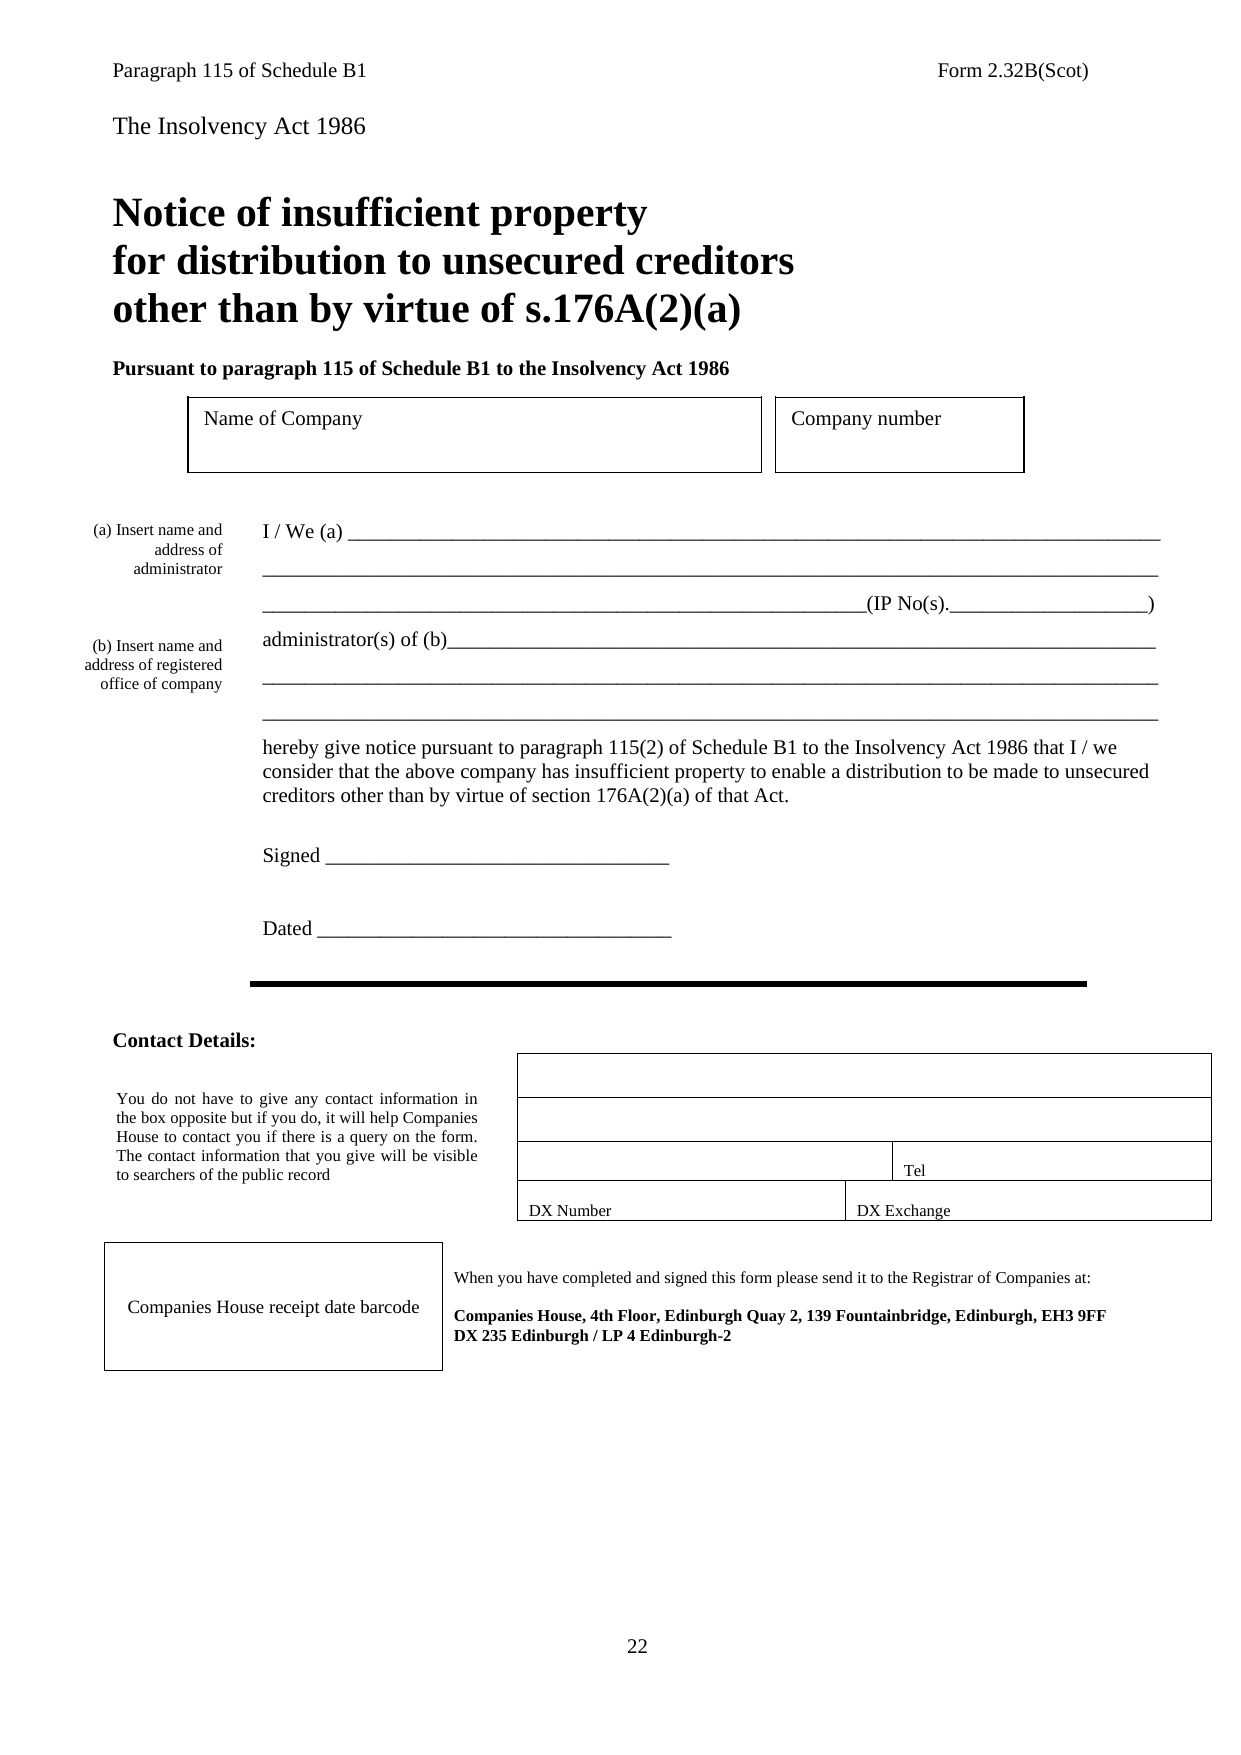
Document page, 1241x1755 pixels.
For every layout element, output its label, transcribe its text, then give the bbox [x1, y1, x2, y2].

text ______________________________________________________________________________________ [262, 663, 1162, 687]
table_cell When you have completed and signed this form please send it to the Registrar of Companies at: Companies House, 4th Floor, Edinburgh Quay 2, 139 Fountainbridge, Edinburgh, EH3 9FF DX 235 Edinburgh / LP 4 Edinburgh-2 [443, 1242, 1211, 1369]
text for distribution to unsecured creditors [112, 236, 1162, 284]
text I / We (a) ______________________________________________________________________________ [262, 519, 1162, 543]
table_cell [518, 1142, 892, 1180]
text (a) Insert name and address of administrator [74, 516, 222, 578]
text The Insolvency Act 1986 [112, 111, 1162, 140]
text Company number [791, 405, 1008, 429]
text hereby give notice pursuant to paragraph 115(2) of Schedule B1 to the Insolvency Act 1986 that I / we consider that the above company has insufficient property to enable a distribution to be made to unsecured creditors other than by virtue of section 176A(2)(a) of that Act. [262, 735, 1162, 807]
table_header You do not have to give any contact information in the box opposite but if you do, it will help Companies House to contact you if there is a query on the form. The contact information that you give will be visible to searchers of the public record [105, 1053, 489, 1219]
table_header [518, 1054, 1211, 1097]
table_cell DX Number [518, 1181, 845, 1219]
text Name of Company [204, 405, 746, 429]
table_cell [105, 1220, 1211, 1242]
text other than by virtue of s.176A(2)(a) [112, 284, 1162, 332]
text ______________________________________________________________________________________ [262, 555, 1162, 579]
subtitle Paragraph 115 of Schedule B1 Form 2.32B(Scot) [112, 58, 1162, 82]
table_cell Companies House receipt date barcode [105, 1243, 442, 1369]
text (b) Insert name and address of registered office of company [74, 636, 222, 693]
table_header [489, 1053, 517, 1219]
table_cell [518, 1098, 1211, 1141]
text Dated __________________________________ [262, 915, 1188, 939]
text __________________________________________________________(IP No(s).___________________) [262, 591, 1162, 615]
table_cell DX Exchange [846, 1181, 1211, 1219]
table_cell Tel [893, 1142, 1211, 1180]
text Contact Details: [112, 1028, 1162, 1052]
text ______________________________________________________________________________________ [262, 699, 1162, 723]
subtitle Notice of insufficient property [112, 188, 1162, 236]
text Signed _________________________________ [262, 843, 1162, 867]
text administrator(s) of (b)____________________________________________________________________ [262, 627, 1162, 651]
text Pursuant to paragraph 115 of Schedule B1 to the Insolvency Act 1986 [112, 356, 1162, 380]
